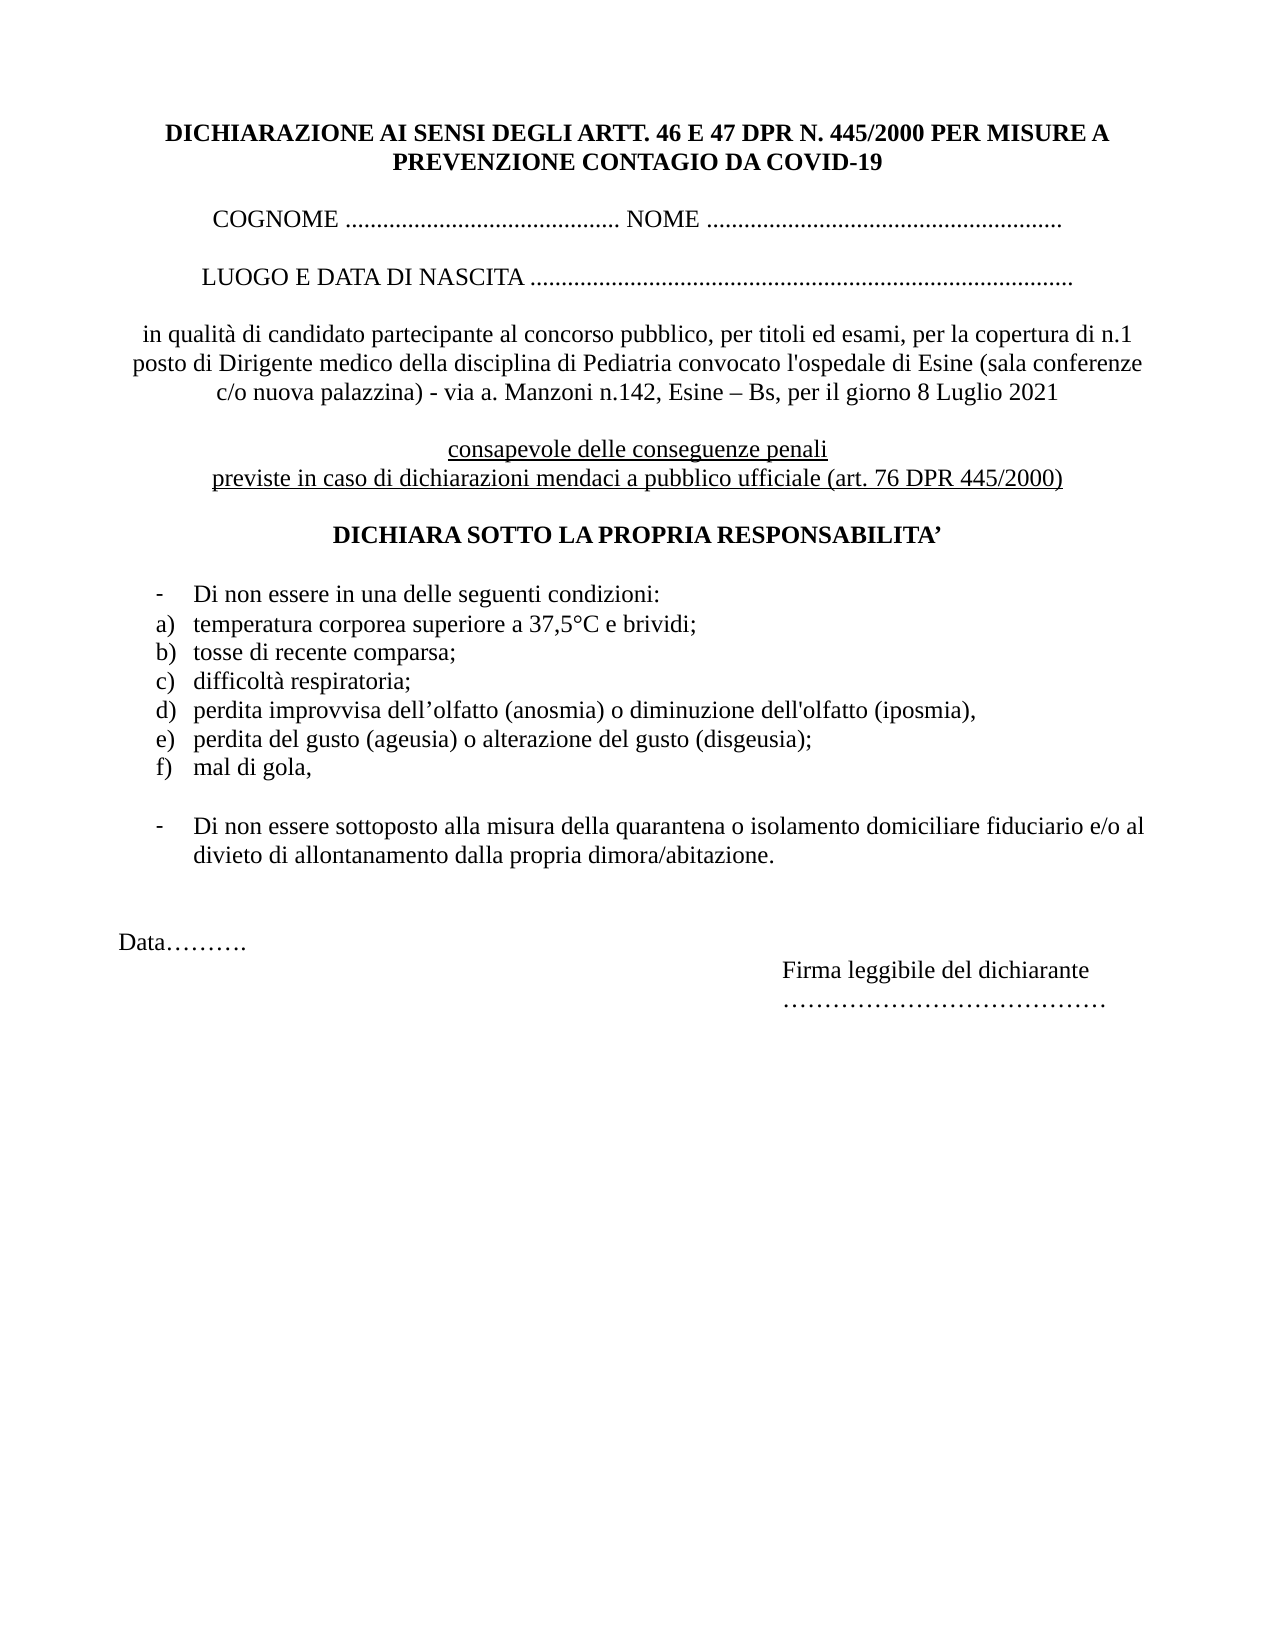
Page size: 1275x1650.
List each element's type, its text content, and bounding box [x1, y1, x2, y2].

text in qualità di candidato partecipante al concorso pubblico, per titoli ed esami, per la copertura di n.1 posto di Dirigente medico della disciplina di Pediatria convocato l'ospedale di Esine (sala conferenze c/o nuova palazzina) - via a. Manzoni n.142, Esine – Bs, per il giorno 8 Luglio 2021 [118, 319, 1157, 406]
text LUOGO E DATA DI NASCITA ....................................................................................... [118, 262, 1157, 291]
list perdita improvvisa dell’olfatto (anosmia) o diminuzione dell'olfatto (iposmia), [156, 695, 1157, 724]
list tosse di recente comparsa; [156, 637, 1157, 666]
text DICHIARAZIONE AI SENSI DEGLI ARTT. 46 E 47 DPR N. 445/2000 PER MISURE A PREVENZIONE CONTAGIO DA COVID-19 [118, 118, 1157, 176]
text previste in caso di dichiarazioni mendaci a pubblico ufficiale (art. 76 DPR 445/2000) [118, 463, 1157, 492]
text ………………………………… [708, 984, 1157, 1013]
list Di non essere sottoposto alla misura della quarantena o isolamento domiciliare fiduciario e/o al divieto di allontanamento dalla propria dimora/abitazione. [156, 810, 1157, 869]
list perdita del gusto (ageusia) o alterazione del gusto (disgeusia); [156, 724, 1157, 752]
text DICHIARA SOTTO LA PROPRIA RESPONSABILITA’ [118, 521, 1157, 549]
text COGNOME ............................................ NOME ......................................................... [118, 204, 1157, 233]
list temperatura corporea superiore a 37,5°C e brividi; [156, 609, 1157, 637]
text consapevole delle conseguenze penali [118, 434, 1157, 463]
list Di non essere in una delle seguenti condizioni: [156, 578, 1157, 609]
list difficoltà respiratoria; [156, 666, 1157, 695]
text Firma leggibile del dichiarante [708, 955, 1157, 984]
text Data………. [118, 927, 1157, 955]
list mal di gola, [156, 752, 1157, 781]
